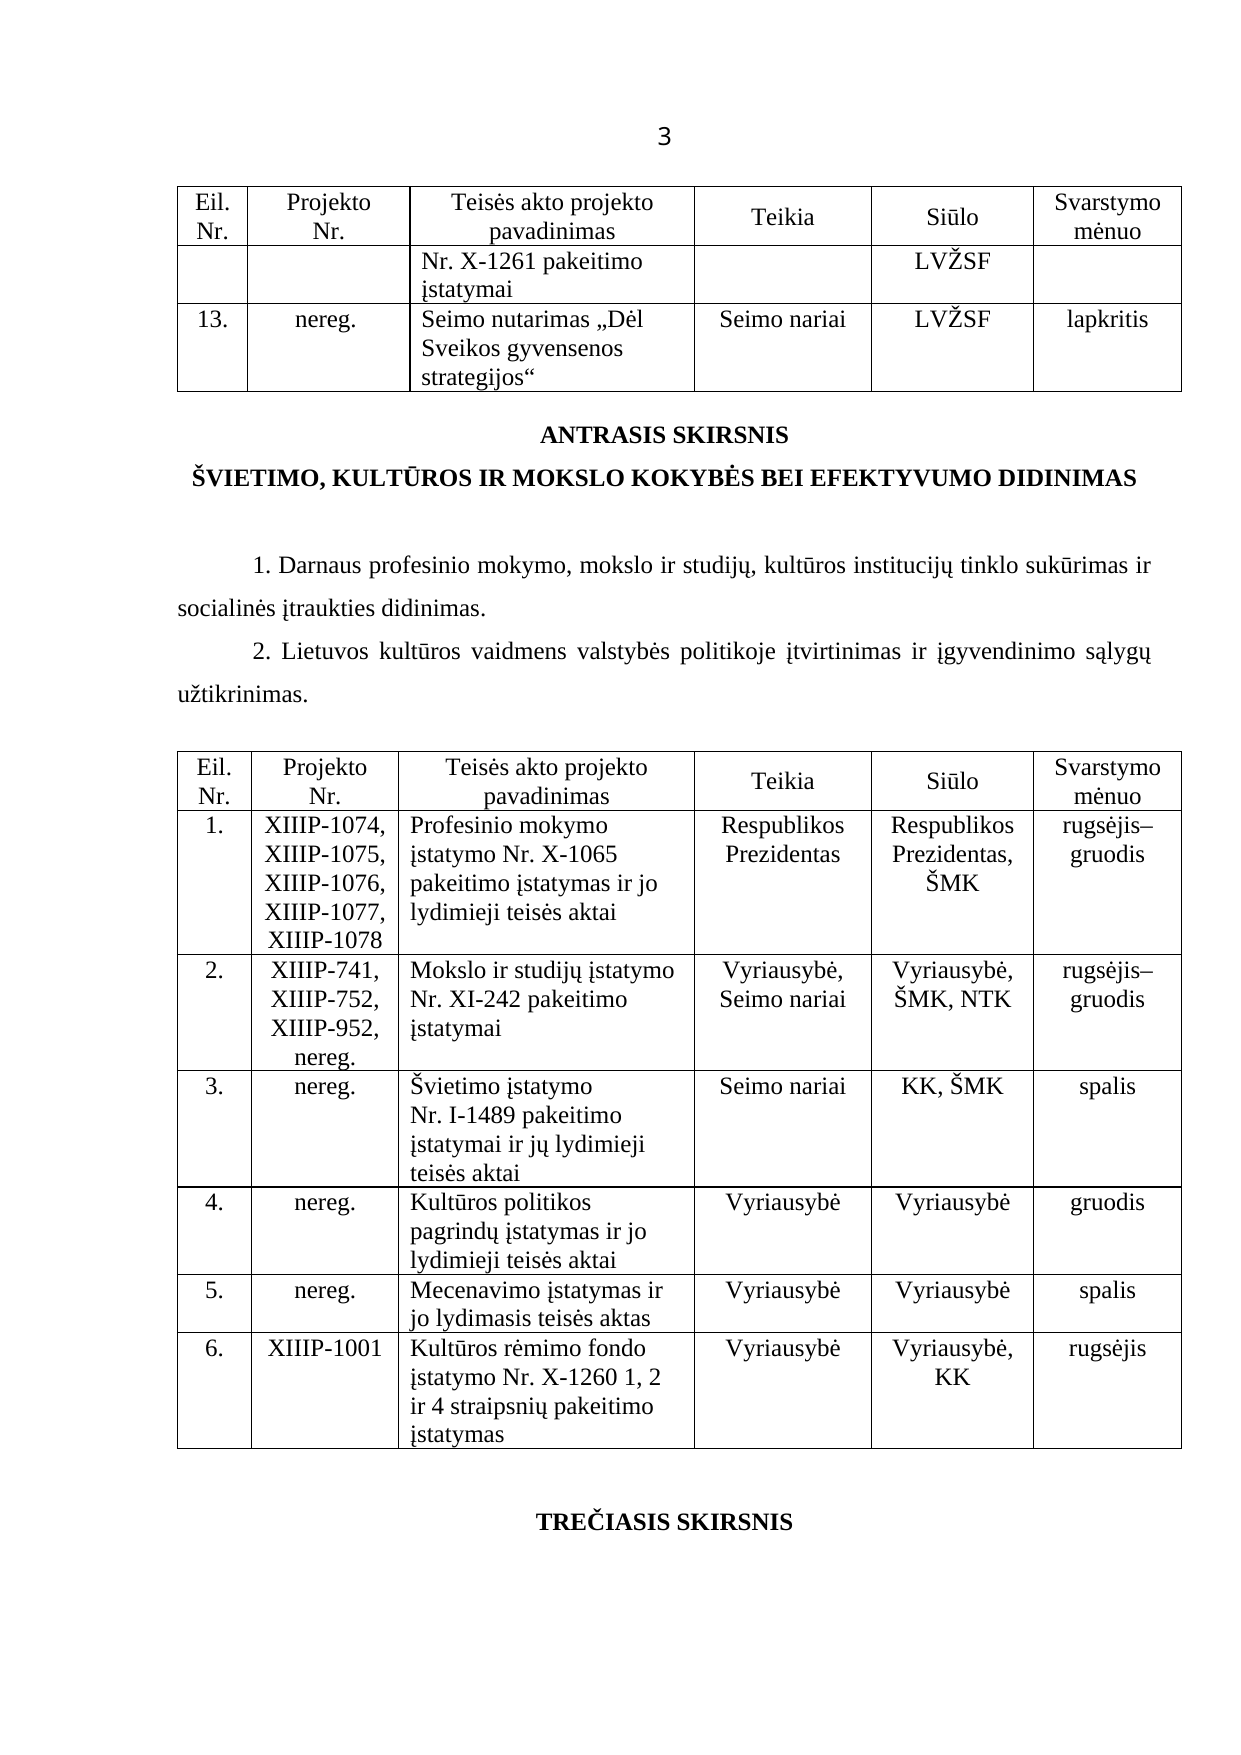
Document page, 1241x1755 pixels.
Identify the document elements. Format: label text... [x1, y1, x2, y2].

table_cell Vyriausybė, KK [872, 1333, 1033, 1448]
table_cell Vyriausybė, Seimo nariai [695, 955, 871, 1070]
table_cell Seimo nariai [695, 1071, 871, 1186]
table_cell nereg. [248, 304, 409, 391]
table_header Teisės akto projekto pavadinimas [411, 187, 694, 245]
table_cell spalis [1034, 1275, 1181, 1332]
table_cell [178, 246, 247, 303]
table_cell LVŽSF [872, 304, 1033, 391]
table_cell nereg. [252, 1275, 398, 1332]
table_header Siūlo [872, 752, 1033, 809]
table_header Eil. Nr. [178, 752, 251, 809]
table_cell rugsėjis– gruodis [1034, 811, 1181, 954]
table_header Projekto Nr. [248, 187, 409, 245]
table_cell XIIIP-741, XIIIP-752, XIIIP-952, nereg. [252, 955, 398, 1070]
table_cell 5. [178, 1275, 251, 1332]
table_cell XIIIP-1001 [252, 1333, 398, 1448]
table_header Teikia [695, 187, 871, 245]
table_cell Vyriausybė [695, 1188, 871, 1274]
table_cell Švietimo įstatymo Nr. I-1489 pakeitimo įstatymai ir jų lydimieji teisės aktai [399, 1071, 694, 1186]
text ŠVIETIMO, KULTŪROS IR MOKSLO KOKYBĖS BEI EFEKTYVUMO DIDINIMAS [177, 463, 1152, 492]
table_cell 13. [178, 304, 247, 391]
table_cell 2. [178, 955, 251, 1070]
table_cell rugsėjis [1034, 1333, 1181, 1448]
table_cell 3. [178, 1071, 251, 1186]
table_header Siūlo [872, 187, 1033, 245]
table_cell 6. [178, 1333, 251, 1448]
table_header Eil. Nr. [178, 187, 247, 245]
table_cell Vyriausybė [872, 1275, 1033, 1332]
table_cell Profesinio mokymo įstatymo Nr. X-1065 pakeitimo įstatymas ir jo lydimieji teisės aktai [399, 811, 694, 954]
table_cell spalis [1034, 1071, 1181, 1186]
table_cell Vyriausybė [695, 1333, 871, 1448]
table_header Teisės akto projekto pavadinimas [399, 752, 694, 809]
table_cell Kultūros rėmimo fondo įstatymo Nr. X-1260 1, 2 ir 4 straipsnių pakeitimo įstatymas [399, 1333, 694, 1448]
table_header Svarstymo mėnuo [1034, 752, 1181, 809]
text ANTRASIS SKIRSNIS [177, 420, 1152, 449]
table_cell nereg. [252, 1188, 398, 1274]
table_cell LVŽSF [872, 246, 1033, 303]
table_cell lapkritis [1034, 304, 1181, 391]
table_cell Vyriausybė, ŠMK, NTK [872, 955, 1033, 1070]
table_cell Kultūros politikos pagrindų įstatymas ir jo lydimieji teisės aktai [399, 1188, 694, 1274]
table_cell Vyriausybė [695, 1275, 871, 1332]
table_header Projekto Nr. [252, 752, 398, 809]
table_header Teikia [695, 752, 871, 809]
table_cell Respublikos Prezidentas [695, 811, 871, 954]
table_cell Respublikos Prezidentas, ŠMK [872, 811, 1033, 954]
text 2. Lietuvos kultūros vaidmens valstybės politikoje įtvirtinimas ir įgyvendinimo sąlygų užtikrinimas. [177, 636, 1152, 708]
text 1. Darnaus profesinio mokymo, mokslo ir studijų, kultūros institucijų tinklo sukūrimas ir socialinės įtraukties didinimas. [177, 550, 1152, 622]
table_cell Mokslo ir studijų įstatymo Nr. XI-242 pakeitimo įstatymai [399, 955, 694, 1070]
table_cell 4. [178, 1188, 251, 1274]
table_cell XIIIP-1074, XIIIP-1075, XIIIP-1076, XIIIP-1077, XIIIP-1078 [252, 811, 398, 954]
table_cell KK, ŠMK [872, 1071, 1033, 1186]
table_cell Vyriausybė [872, 1188, 1033, 1274]
table_cell Mecenavimo įstatymas ir jo lydimasis teisės aktas [399, 1275, 694, 1332]
table_cell [695, 246, 871, 303]
text TREČIASIS SKIRSNIS [177, 1507, 1152, 1536]
table_cell 1. [178, 811, 251, 954]
table_cell nereg. [252, 1071, 398, 1186]
table_cell rugsėjis– gruodis [1034, 955, 1181, 1070]
table_cell Seimo nutarimas „Dėl Sveikos gyvensenos strategijos“ [411, 304, 694, 391]
table_cell [1034, 246, 1181, 303]
table_cell gruodis [1034, 1188, 1181, 1274]
table_cell Seimo nariai [695, 304, 871, 391]
table_cell Nr. X-1261 pakeitimo įstatymai [411, 246, 694, 303]
table_cell [248, 246, 409, 303]
table_header Svarstymo mėnuo [1034, 187, 1181, 245]
